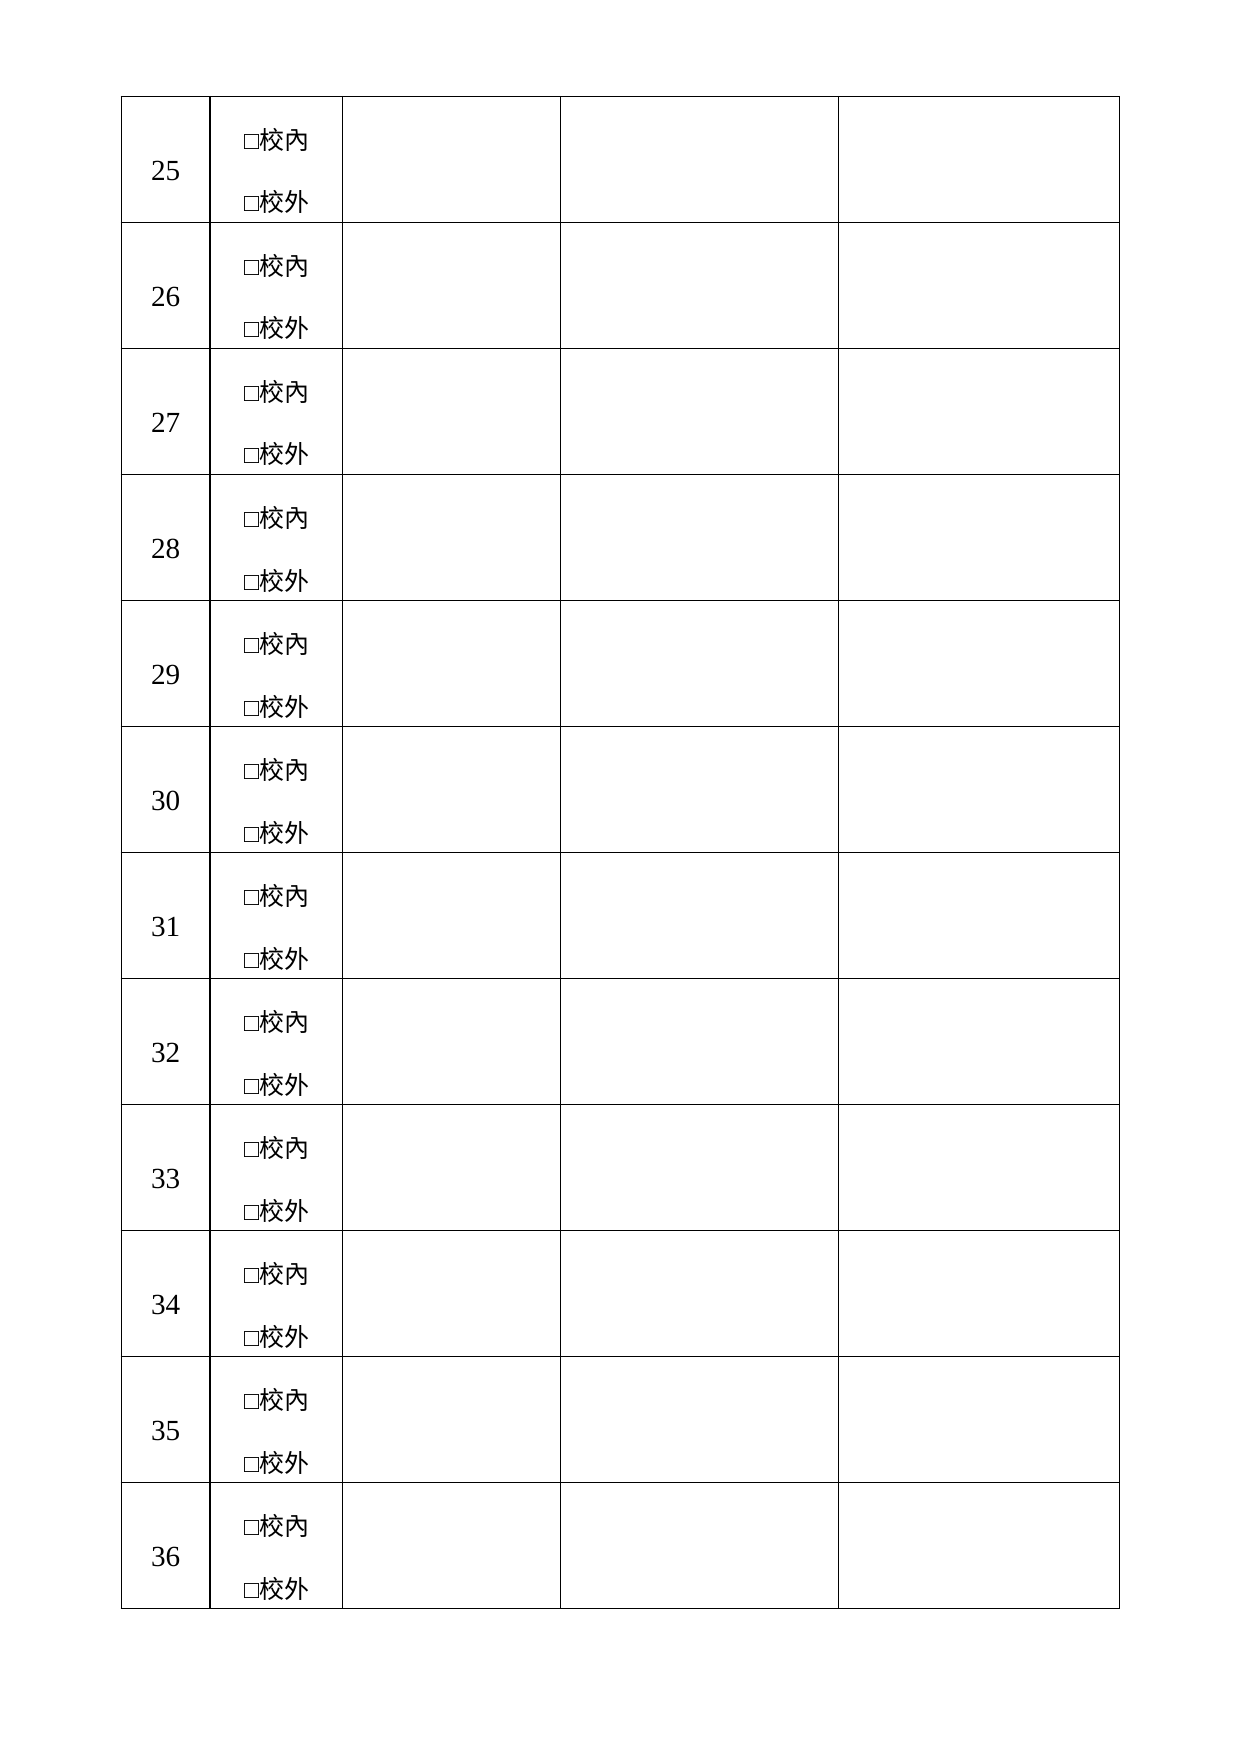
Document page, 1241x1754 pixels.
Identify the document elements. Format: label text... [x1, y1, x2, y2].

table_cell □校內 □校外 [211, 223, 342, 348]
table_cell [561, 727, 838, 852]
table_cell [839, 853, 1119, 978]
table_cell □校內 □校外 [211, 601, 342, 726]
table_cell 35 [122, 1357, 209, 1482]
table_cell [839, 727, 1119, 852]
table_cell □校內 □校外 [211, 979, 342, 1104]
table_cell □校內 □校外 [211, 727, 342, 852]
table_cell [343, 601, 560, 726]
table_cell □校內 □校外 [211, 853, 342, 978]
table_cell [839, 979, 1119, 1104]
table_cell [839, 1483, 1119, 1608]
table_cell [343, 1357, 560, 1482]
table_cell 34 [122, 1231, 209, 1356]
table_cell [561, 853, 838, 978]
table_cell [561, 349, 838, 474]
table_cell □校內 □校外 [211, 1357, 342, 1482]
table_cell [839, 97, 1119, 222]
table_cell 32 [122, 979, 209, 1104]
table_cell [561, 1357, 838, 1482]
table_cell 25 [122, 97, 209, 222]
table_cell [561, 223, 838, 348]
table_cell 31 [122, 853, 209, 978]
table_cell □校內 □校外 [211, 1105, 342, 1230]
table_cell □校內 □校外 [211, 475, 342, 600]
table_cell [343, 349, 560, 474]
table_cell [561, 1105, 838, 1230]
table_cell [561, 475, 838, 600]
table_cell □校內 □校外 [211, 1231, 342, 1356]
table_cell 36 [122, 1483, 209, 1608]
table_cell [343, 979, 560, 1104]
table_cell [343, 475, 560, 600]
table_cell [343, 1231, 560, 1356]
table_cell [839, 1105, 1119, 1230]
table_cell [561, 1231, 838, 1356]
table_cell 28 [122, 475, 209, 600]
table_cell [343, 97, 560, 222]
table_cell □校內 □校外 [211, 97, 342, 222]
table_cell [561, 97, 838, 222]
table_cell 30 [122, 727, 209, 852]
table_cell [343, 727, 560, 852]
table_cell [561, 601, 838, 726]
table_cell [839, 223, 1119, 348]
table_cell [839, 475, 1119, 600]
table_cell 27 [122, 349, 209, 474]
table_cell 26 [122, 223, 209, 348]
table_cell [343, 853, 560, 978]
table_cell 29 [122, 601, 209, 726]
table_cell [561, 979, 838, 1104]
table_cell 33 [122, 1105, 209, 1230]
table_cell [839, 349, 1119, 474]
table_cell □校內 □校外 [211, 1483, 342, 1608]
table_cell [839, 1357, 1119, 1482]
table_cell [561, 1483, 838, 1608]
table_cell [343, 223, 560, 348]
table_cell [839, 1231, 1119, 1356]
table_cell [343, 1483, 560, 1608]
table_cell [343, 1105, 560, 1230]
table_cell □校內 □校外 [211, 349, 342, 474]
table_cell [839, 601, 1119, 726]
